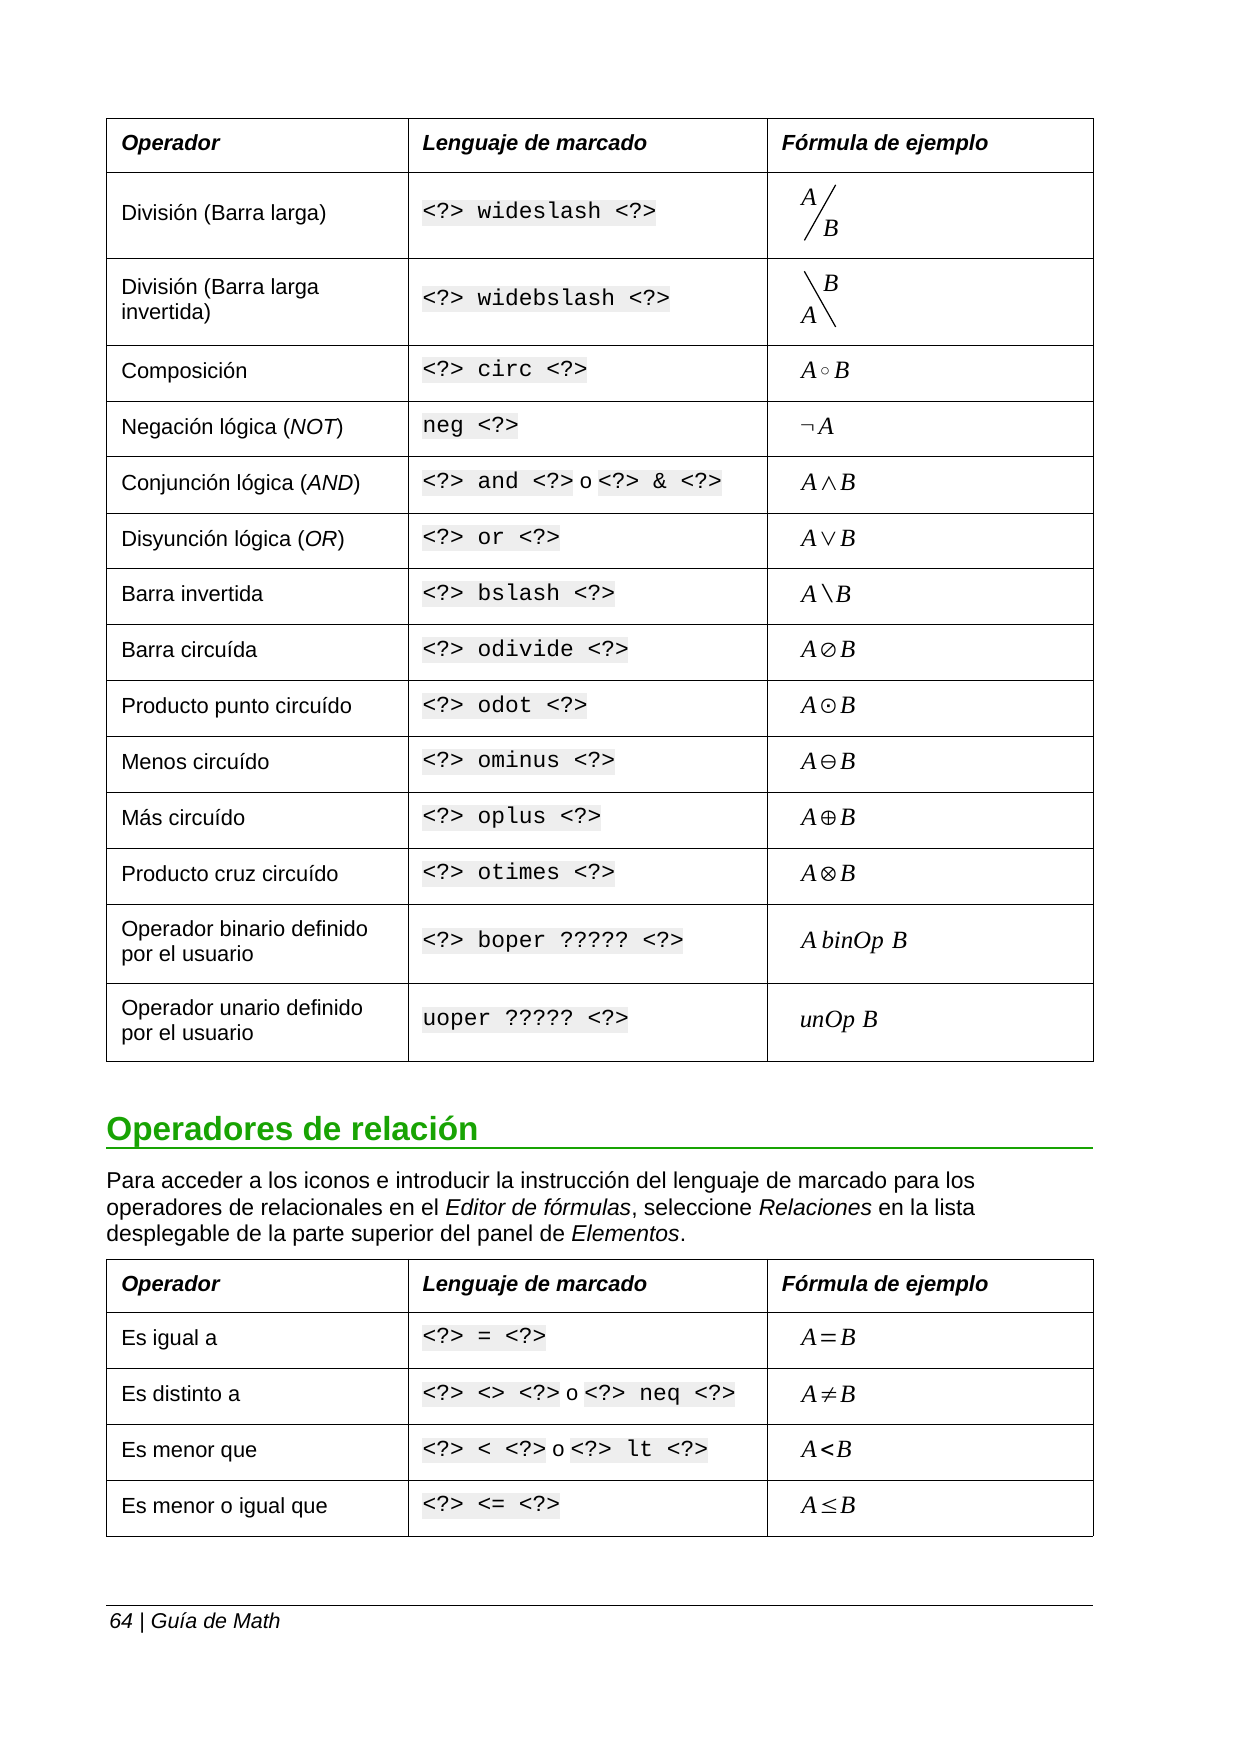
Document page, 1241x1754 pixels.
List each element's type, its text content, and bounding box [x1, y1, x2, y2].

table_cell [768, 173, 1093, 258]
table_cell Disyunción lógica (OR) [107, 514, 408, 568]
table_cell [768, 259, 1093, 344]
table_cell uoper ????? <?> [409, 984, 767, 1061]
table_cell [768, 681, 1093, 736]
table_cell Producto cruz circuído [107, 849, 408, 904]
table_cell [768, 569, 1093, 624]
table_cell Barra circuída [107, 625, 408, 680]
table_cell Es distinto a [107, 1369, 408, 1424]
table_cell Menos circuído [107, 737, 408, 792]
table_header Lenguaje de marcado [409, 119, 767, 172]
table_cell <?> otimes <?> [409, 849, 767, 904]
table_cell [768, 625, 1093, 680]
table_cell <?> or <?> [409, 514, 767, 568]
table_cell [768, 1481, 1093, 1536]
table_cell [768, 1313, 1093, 1368]
table_header Operador [107, 119, 408, 172]
table_cell <?> ominus <?> [409, 737, 767, 792]
table_cell <?> circ <?> [409, 346, 767, 401]
table_cell [768, 849, 1093, 904]
table_cell Negación lógica (NOT) [107, 402, 408, 456]
table_cell <?> <> <?> o <?> neq <?> [409, 1369, 767, 1424]
table_cell Composición [107, 346, 408, 401]
table_cell [768, 1425, 1093, 1480]
table_cell neg <?> [409, 402, 767, 456]
table_cell <?> boper ????? <?> [409, 905, 767, 983]
table_header Lenguaje de marcado [409, 1260, 767, 1312]
table_header Fórmula de ejemplo [768, 119, 1093, 172]
table_cell [768, 1369, 1093, 1424]
table_cell [768, 984, 1093, 1061]
text Para acceder a los iconos e introducir la instrucción del lenguaje de marcado para los operadores de relacionales en el Editor de fórmulas, seleccione Relaciones en la lista desplegable de la parte superior del panel de Elementos. [106, 1167, 1093, 1246]
table_cell Barra invertida [107, 569, 408, 624]
table_cell <?> wideslash <?> [409, 173, 767, 258]
table_cell <?> odot <?> [409, 681, 767, 736]
table_cell Producto punto circuído [107, 681, 408, 736]
table_cell [768, 346, 1093, 401]
table_header Fórmula de ejemplo [768, 1260, 1093, 1312]
table_cell [768, 737, 1093, 792]
table_cell <?> odivide <?> [409, 625, 767, 680]
subtitle Operadores de relación [106, 1109, 1093, 1147]
table_cell Es menor o igual que [107, 1481, 408, 1536]
table_cell <?> widebslash <?> [409, 259, 767, 344]
table_cell <?> <= <?> [409, 1481, 767, 1536]
table_cell Es menor que [107, 1425, 408, 1480]
table_cell <?> and <?> o <?> & <?> [409, 457, 767, 512]
table_cell <?> = <?> [409, 1313, 767, 1368]
table_cell [768, 514, 1093, 568]
table_cell [768, 905, 1093, 983]
table_header Operador [107, 1260, 408, 1312]
table_cell Operador binario definido por el usuario [107, 905, 408, 983]
table_cell [768, 457, 1093, 512]
table_cell <?> oplus <?> [409, 793, 767, 848]
table_cell <?> < <?> o <?> lt <?> [409, 1425, 767, 1480]
table_cell División (Barra larga) [107, 173, 408, 258]
table_cell Operador unario definido por el usuario [107, 984, 408, 1061]
table_cell División (Barra larga invertida) [107, 259, 408, 344]
table_cell Conjunción lógica (AND) [107, 457, 408, 512]
table_cell <?> bslash <?> [409, 569, 767, 624]
table_cell [768, 793, 1093, 848]
table_cell Es igual a [107, 1313, 408, 1368]
table_cell Más circuído [107, 793, 408, 848]
table_cell [768, 402, 1093, 456]
